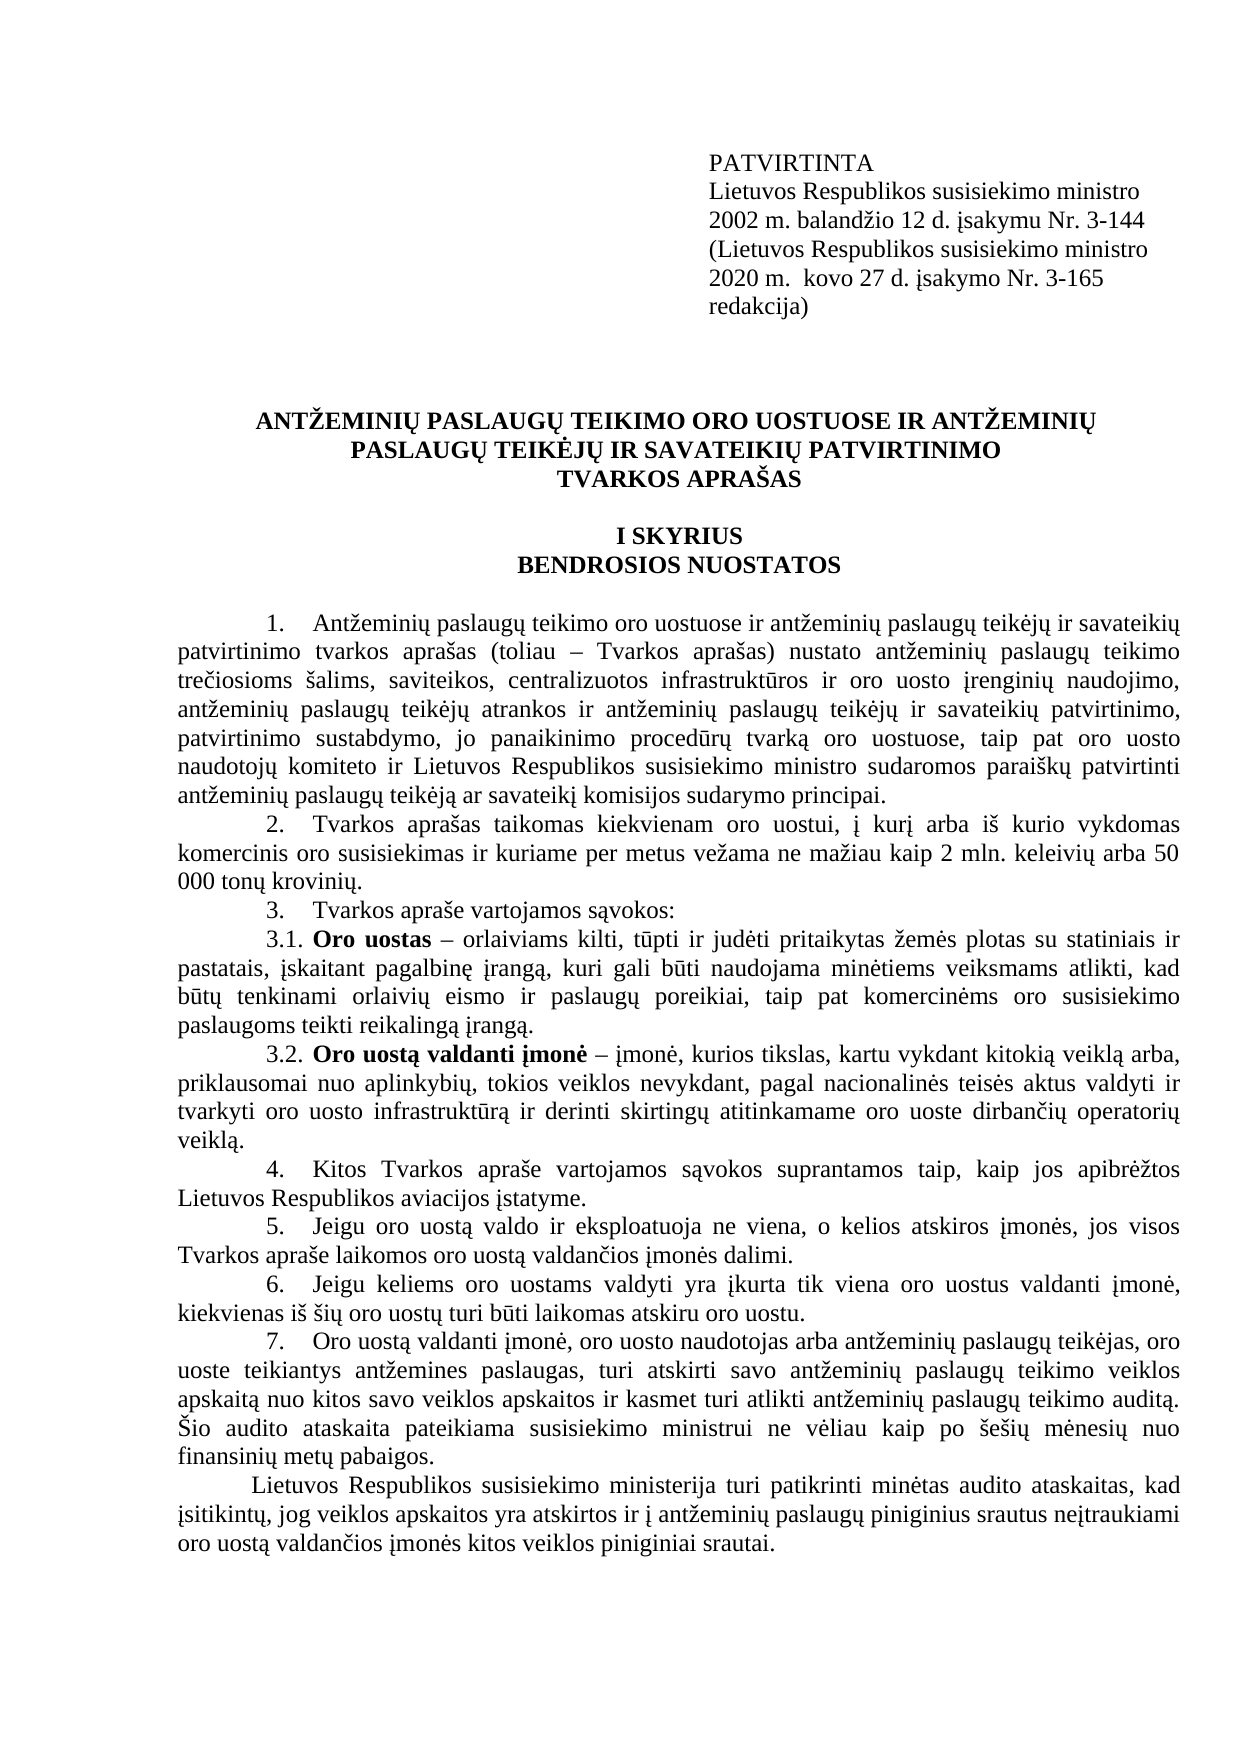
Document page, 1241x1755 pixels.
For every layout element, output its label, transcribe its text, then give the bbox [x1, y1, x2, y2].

text 3.1. Oro uostas – orlaiviams kilti, tūpti ir judėti pritaikytas žemės plotas su statiniais ir pastatais, įskaitant pagalbinę įrangą, kuri gali būti naudojama minėtiems veiksmams atlikti, kad būtų tenkinami orlaivių eismo ir paslaugų poreikiai, taip pat komercinėms oro susisiekimo paslaugoms teikti reikalingą įrangą. [177, 924, 1181, 1039]
text PASLAUGŲ TEIKĖJŲ IR SAVATEIKIŲ PATVIRTINIMO [177, 435, 1181, 464]
text I SKYRIUS [177, 521, 1181, 550]
text Lietuvos Respublikos susisiekimo ministerija turi patikrinti minėtas audito ataskaitas, kad įsitikintų, jog veiklos apskaitos yra atskirtos ir į antžeminių paslaugų piniginius srautus neįtraukiami oro uostą valdančios įmonės kitos veiklos piniginiai srautai. [177, 1470, 1181, 1556]
text 6. Jeigu keliems oro uostams valdyti yra įkurta tik viena oro uostus valdanti įmonė, kiekvienas iš šių oro uostų turi būti laikomas atskiru oro uostu. [177, 1269, 1181, 1326]
text 2. Tvarkos aprašas taikomas kiekvienam oro uostui, į kurį arba iš kurio vykdomas komercinis oro susisiekimas ir kuriame per metus vežama ne mažiau kaip 2 mln. keleivių arba 50 000 tonų krovinių. [177, 809, 1181, 895]
text BENDROSIOS NUOSTATOS [177, 550, 1181, 579]
text 3.2. Oro uostą valdanti įmonė – įmonė, kurios tikslas, kartu vykdant kitokią veiklą arba, priklausomai nuo aplinkybių, tokios veiklos nevykdant, pagal nacionalinės teisės aktus valdyti ir tvarkyti oro uosto infrastruktūrą ir derinti skirtingų atitinkamame oro uoste dirbančių operatorių veiklą. [177, 1039, 1181, 1154]
text 4. Kitos Tvarkos apraše vartojamos sąvokos suprantamos taip, kaip jos apibrėžtos Lietuvos Respublikos aviacijos įstatyme. [177, 1154, 1181, 1211]
text ANTŽEMINIŲ PASLAUGŲ TEIKIMO ORO UOSTUOSE IR ANTŽEMINIŲ [177, 406, 1181, 435]
text 7. Oro uostą valdanti įmonė, oro uosto naudotojas arba antžeminių paslaugų teikėjas, oro uoste teikiantys antžemines paslaugas, turi atskirti savo antžeminių paslaugų teikimo veiklos apskaitą nuo kitos savo veiklos apskaitos ir kasmet turi atlikti antžeminių paslaugų teikimo auditą. Šio audito ataskaita pateikiama susisiekimo ministrui ne vėliau kaip po šešių mėnesių nuo finansinių metų pabaigos. [177, 1326, 1181, 1470]
text 1. Antžeminių paslaugų teikimo oro uostuose ir antžeminių paslaugų teikėjų ir savateikių patvirtinimo tvarkos aprašas (toliau – Tvarkos aprašas) nustato antžeminių paslaugų teikimo trečiosioms šalims, saviteikos, centralizuotos infrastruktūros ir oro uosto įrenginių naudojimo, antžeminių paslaugų teikėjų atrankos ir antžeminių paslaugų teikėjų ir savateikių patvirtinimo, patvirtinimo sustabdymo, jo panaikinimo procedūrų tvarką oro uostuose, taip pat oro uosto naudotojų komiteto ir Lietuvos Respublikos susisiekimo ministro sudaromos paraiškų patvirtinti antžeminių paslaugų teikėją ar savateikį komisijos sudarymo principai. [177, 608, 1181, 809]
text Lietuvos Respublikos susisiekimo ministro [177, 176, 1181, 205]
text 5. Jeigu oro uostą valdo ir eksploatuoja ne viena, o kelios atskiros įmonės, jos visos Tvarkos apraše laikomos oro uostą valdančios įmonės dalimi. [177, 1211, 1181, 1269]
text 3. Tvarkos apraše vartojamos sąvokos: [177, 895, 1181, 924]
text (Lietuvos Respublikos susisiekimo ministro 2020 m. kovo 27 d. įsakymo Nr. 3-165 redakcija) [709, 234, 1181, 320]
text PATVIRTINTA [177, 148, 1181, 176]
text 2002 m. balandžio 12 d. įsakymu Nr. 3-144 [177, 205, 1181, 234]
text TVARKOS APRAŠAS [177, 464, 1181, 493]
